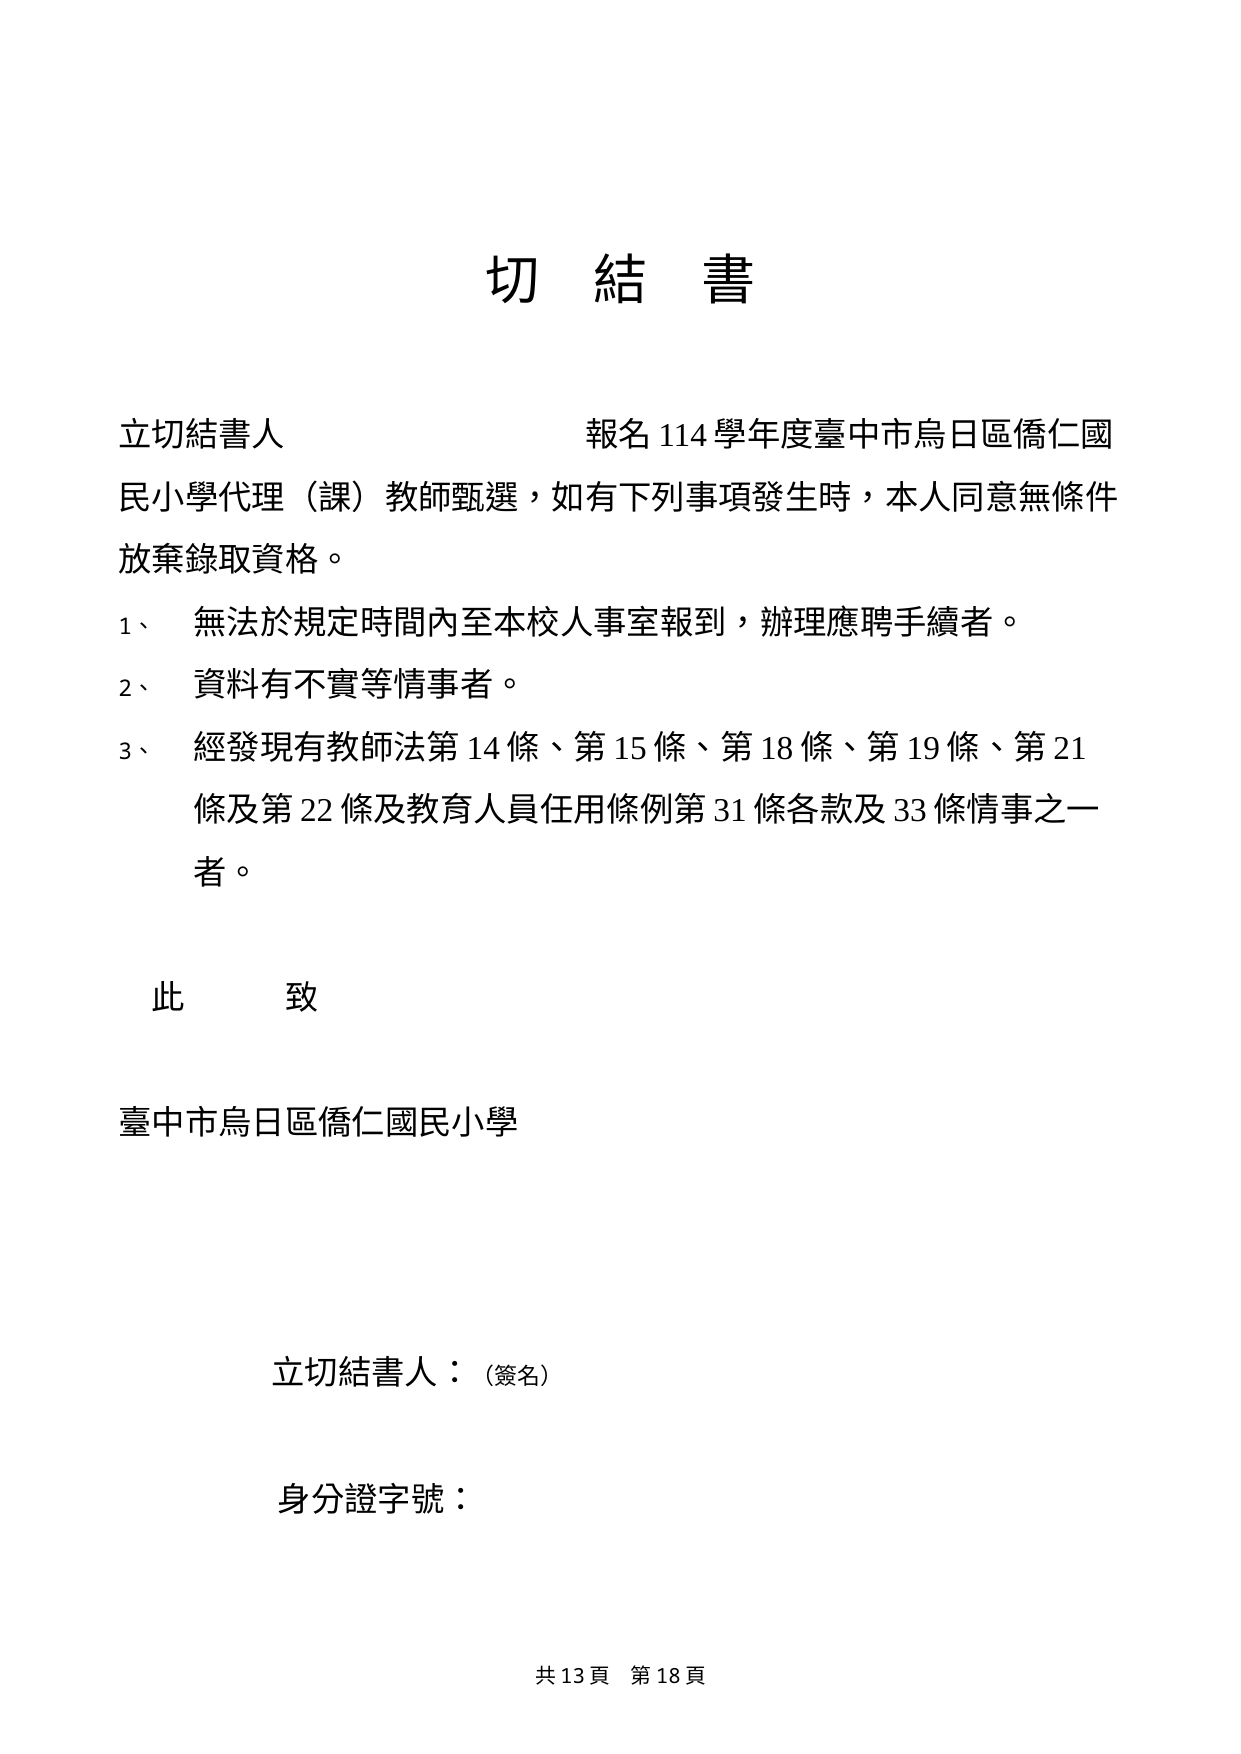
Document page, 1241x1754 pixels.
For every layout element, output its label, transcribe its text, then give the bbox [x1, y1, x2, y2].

text 切 結 書 [118, 203, 1122, 328]
text 立切結書人 報名114學年度臺中市烏日區僑仁國民小學代理（課）教師甄選，如有下列事項發生時，本人同意無條件放棄錄取資格。 [118, 391, 1122, 578]
text 臺中市烏日區僑仁國民小學 [118, 1078, 1122, 1141]
list 經發現有教師法第14條、第15條、第18條、第19條、第21條及第22條及教育人員任用條例第31條各款及33條情事之一者。 [118, 703, 1122, 891]
text 身分證字號： [118, 1453, 1122, 1516]
list 無法於規定時間內至本校人事室報到，辦理應聘手續者。 [118, 578, 1122, 641]
list 資料有不實等情事者。 [118, 641, 1122, 703]
text 此 致 [118, 953, 1122, 1016]
text 立切結書人：（簽名） [118, 1328, 1122, 1391]
